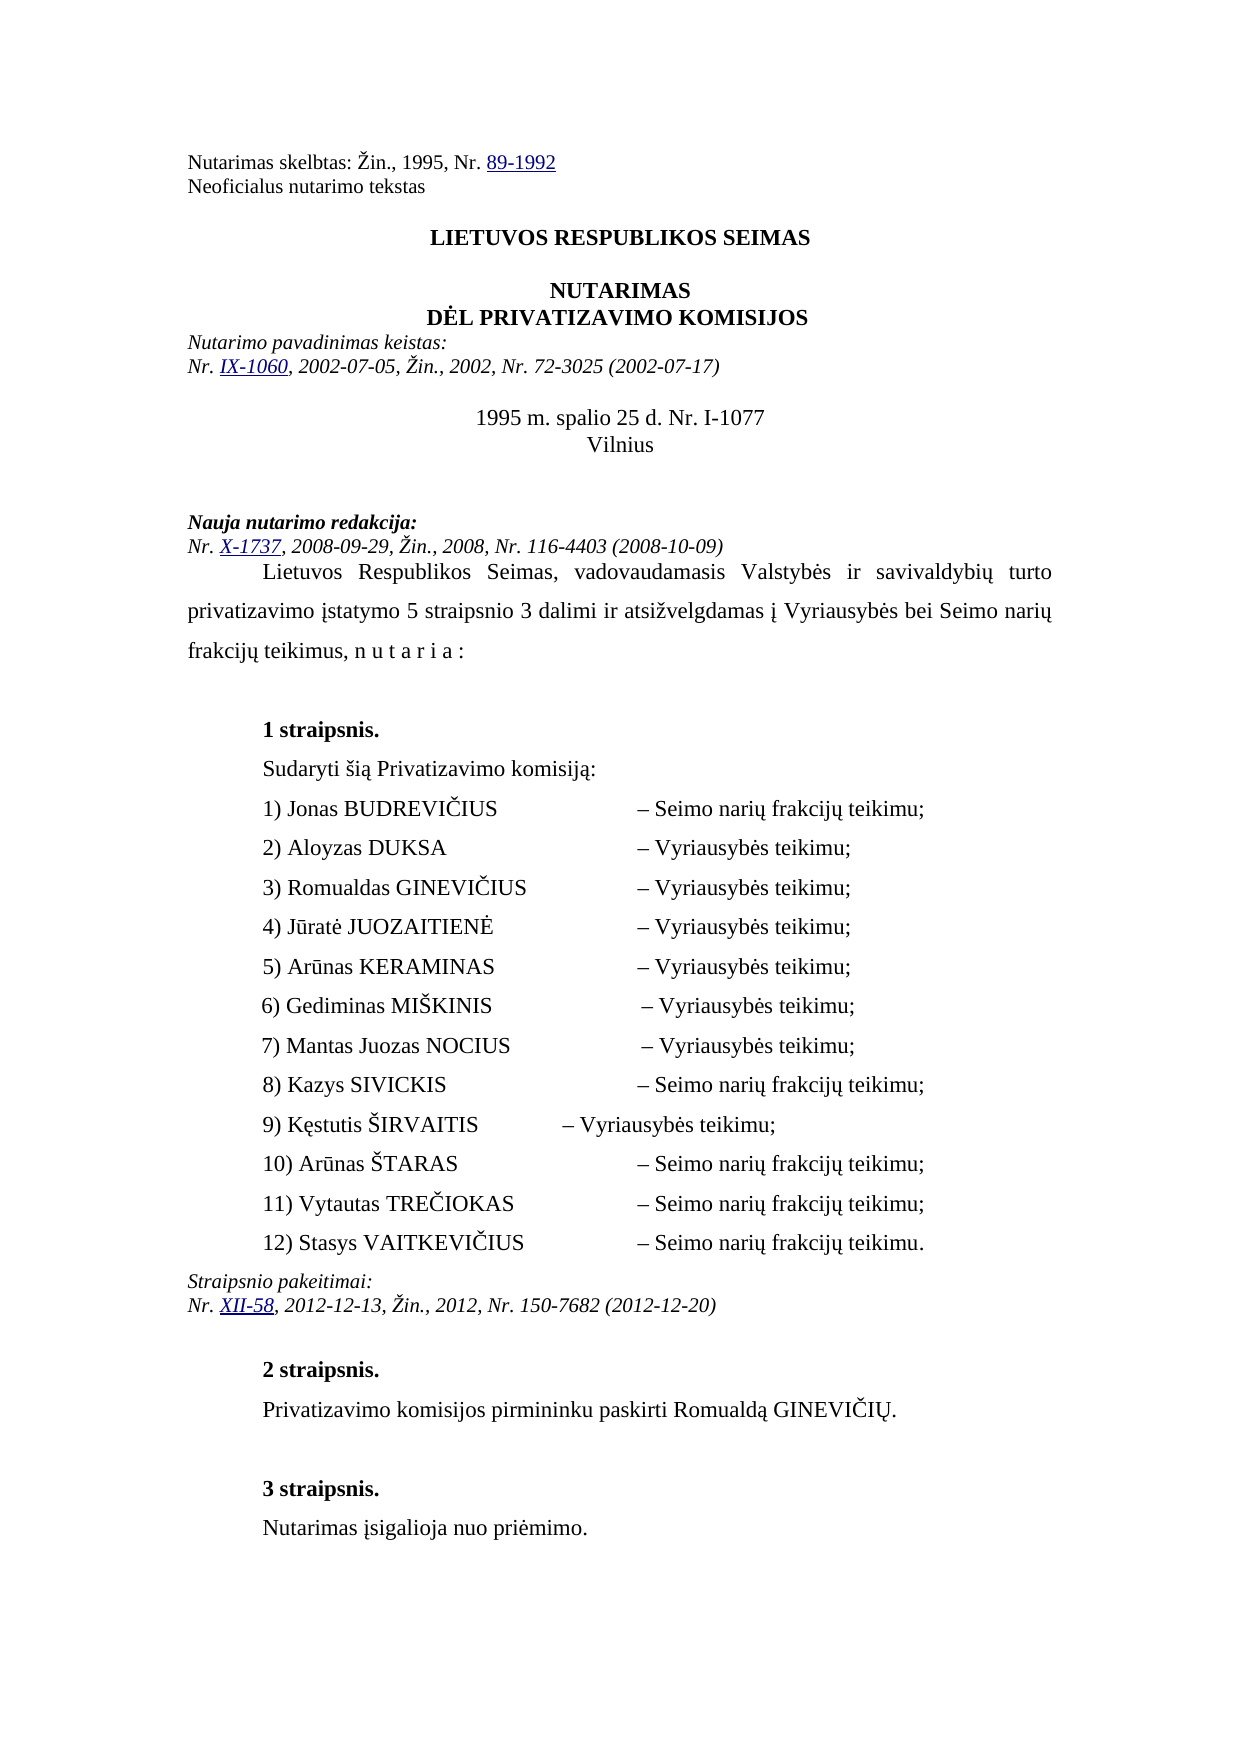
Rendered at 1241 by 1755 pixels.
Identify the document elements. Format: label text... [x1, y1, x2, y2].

text DĖL PRIVATIZAVIMO KOMISIJOS [187, 303, 1053, 330]
text Straipsnio pakeitimai: [187, 1268, 1053, 1293]
text 4) Jūratė JUOZAITIENĖ – Vyriausybės teikimu; [187, 913, 1053, 939]
text Nr. IX-1060, 2002-07-05, Žin., 2002, Nr. 72-3025 (2002-07-17) [187, 354, 1053, 378]
text Neoficialus nutarimo tekstas [187, 174, 1053, 198]
text 7) Mantas Juozas NOCIUS – Vyriausybės teikimu; [187, 1032, 1053, 1058]
text Sudaryti šią Privatizavimo komisiją: [187, 755, 1053, 782]
text 1995 m. spalio 25 d. Nr. I-1077 [187, 404, 1053, 431]
text 1) Jonas BudrevičiUS – Seimo narių frakcijų teikimu; [187, 795, 1053, 821]
text Nutarimas įsigalioja nuo priėmimo. [187, 1514, 1053, 1540]
text Nauja nutarimo redakcija: [187, 510, 1053, 534]
text 11) Vytautas TrečiokAS – Seimo narių frakcijų teikimu; [187, 1189, 1053, 1216]
text 1 straipsnis. [187, 716, 1053, 742]
text 2 straipsnis. [187, 1356, 1053, 1382]
text Lietuvos Respublikos Seimas, vadovaudamasis Valstybės ir savivaldybių turto privatizavimo įstatymo 5 straipsnio 3 dalimi ir atsižvelgdamas į Vyriausybės bei Seimo narių frakcijų teikimus, n u t a r i a : [187, 558, 1053, 663]
text Nutarimas skelbtas: Žin., 1995, Nr. 89-1992 [187, 150, 1053, 174]
text Nutarimo pavadinimas keistas: [187, 330, 1053, 354]
text Vilnius [187, 431, 1053, 457]
text 9) Kęstutis ŠIRVAITIS – Vyriausybės teikimu; [187, 1111, 1053, 1137]
text 6) Gediminas MIŠKINIS – Vyriausybės teikimu; [187, 992, 1053, 1018]
text 8) Kazys SivickIS – Seimo narių frakcijų teikimu; [187, 1071, 1053, 1097]
text 12) Stasys VaitkevičiUS – Seimo narių frakcijų teikimu. [187, 1229, 1053, 1255]
text Nr. XII-58, 2012-12-13, Žin., 2012, Nr. 150-7682 (2012-12-20) [187, 1293, 1053, 1317]
text Nr. X-1737, 2008-09-29, Žin., 2008, Nr. 116-4403 (2008-10-09) [187, 534, 1053, 558]
text 5) Arūnas KERAMINAS – Vyriausybės teikimu; [187, 953, 1053, 979]
text 3 straipsnis. [187, 1474, 1053, 1501]
text 10) Arūnas ŠtarAS – Seimo narių frakcijų teikimu; [187, 1150, 1053, 1176]
text LIETUVOS RESPUBLIKOS SEIMAS [187, 224, 1053, 251]
text Privatizavimo komisijos pirmininku paskirti Romualdą GINEVIČIŲ. [187, 1396, 1053, 1422]
text 2) Aloyzas DUKSA – Vyriausybės teikimu; [187, 834, 1053, 861]
text 3) Romualdas GINEVIČIUS – Vyriausybės teikimu; [187, 874, 1053, 900]
text NUTARIMAS [187, 277, 1053, 303]
